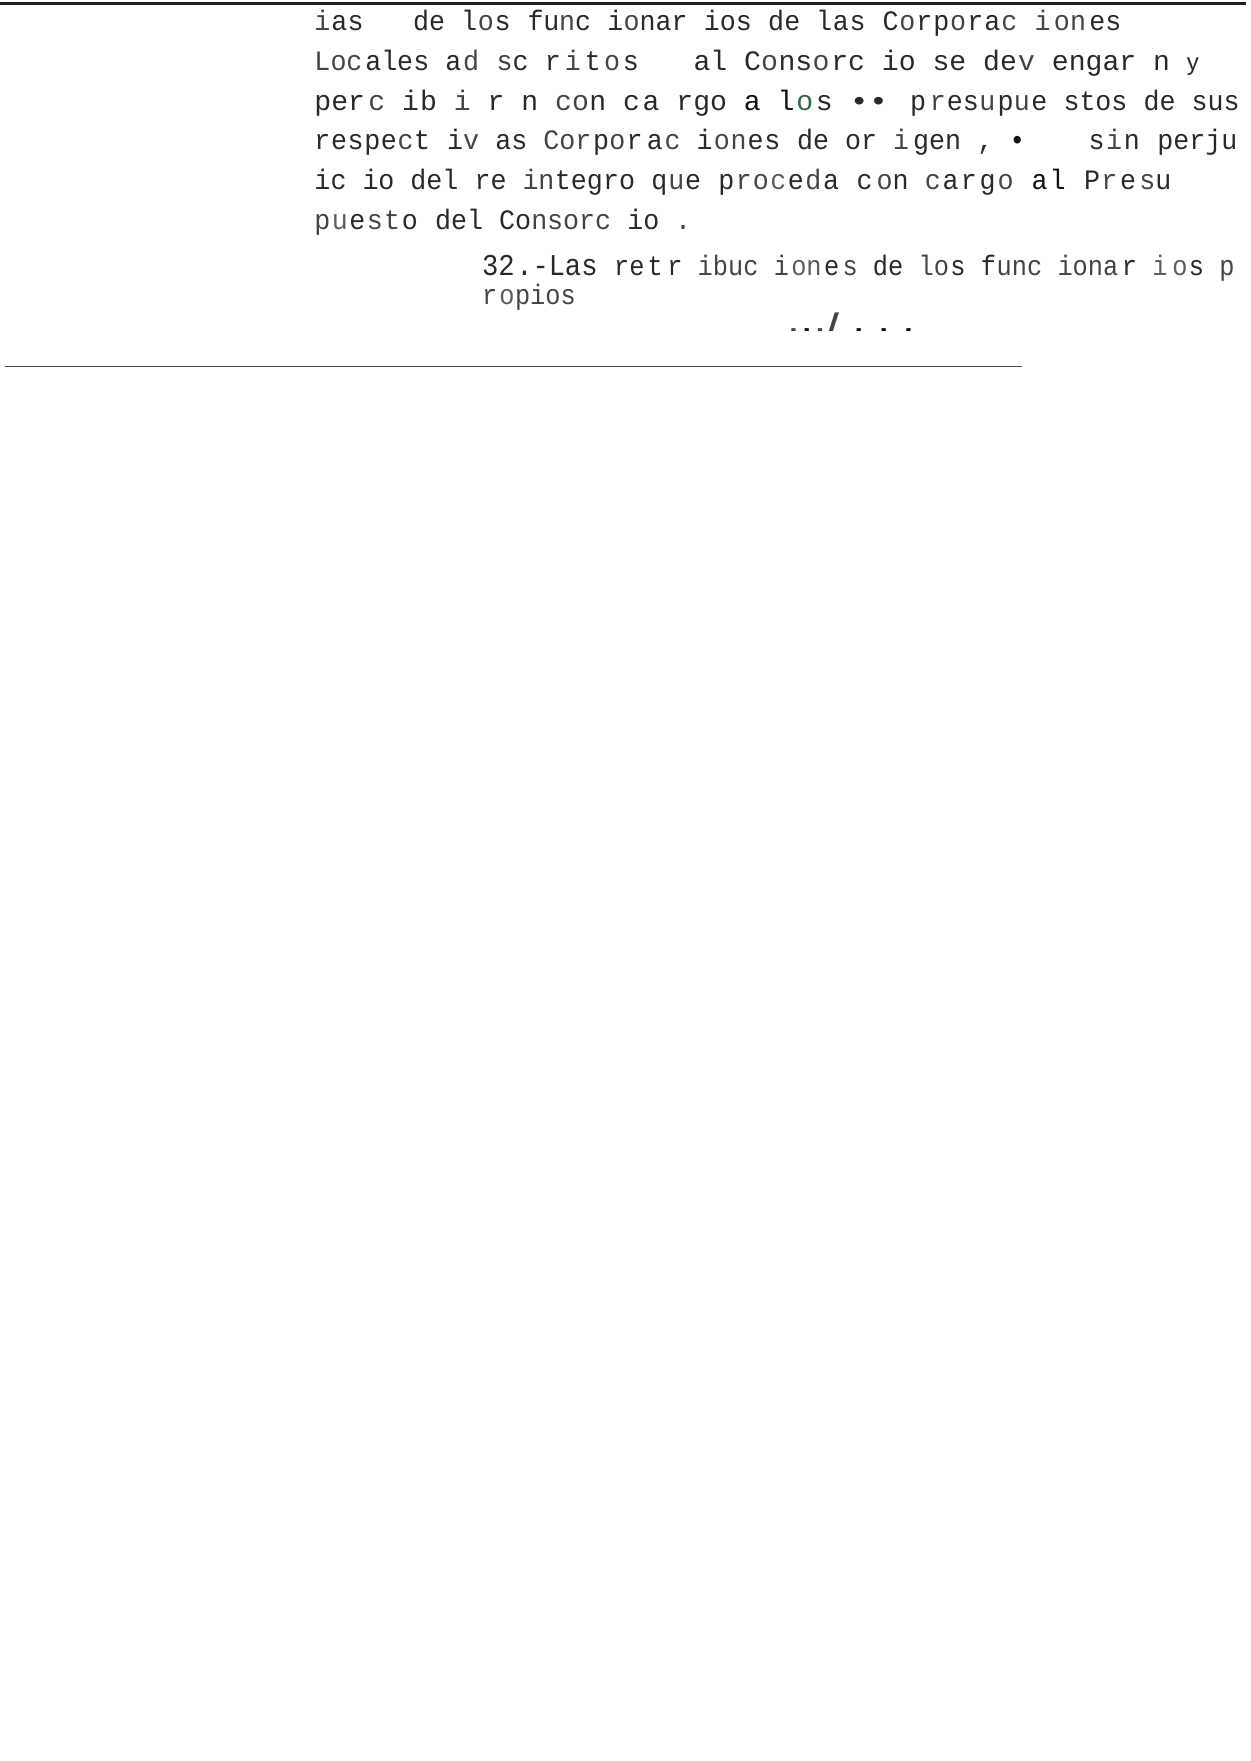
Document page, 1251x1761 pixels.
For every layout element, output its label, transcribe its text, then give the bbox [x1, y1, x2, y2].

text ...I . . . [452, 311, 1250, 336]
text ias de los func ionar ios de las Corporac iones Locales ad sc ritos al Consorc io se dev engar n y perc ib i r n con ca rgo a los •• presupue stos de sus respect iv as Corporac iones de or igen , • sin perju ic io del re integro que proceda con cargo al Presu puesto del Consorc io . [314, 7, 1250, 238]
text 32.-Las retr ibuc iones de los func ionar ios p ropios [482, 253, 1250, 311]
